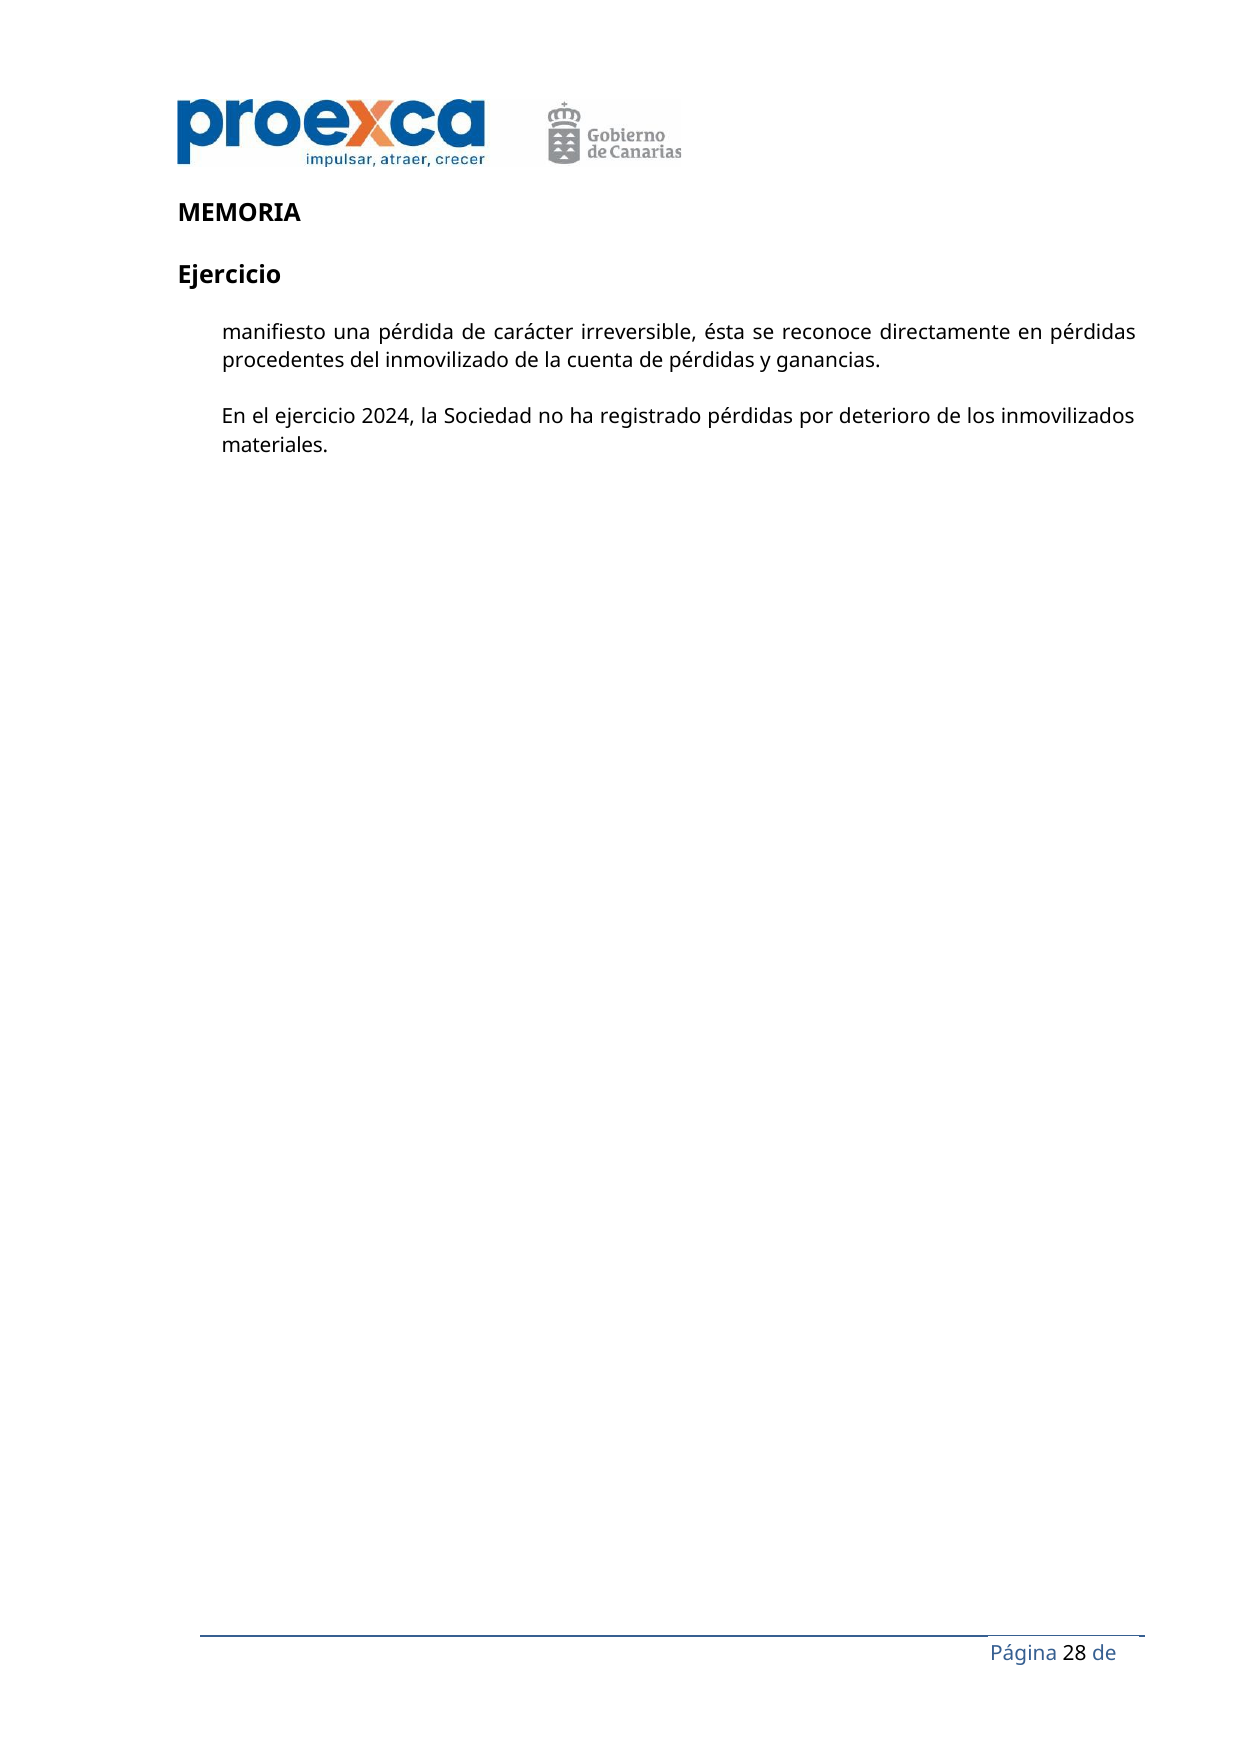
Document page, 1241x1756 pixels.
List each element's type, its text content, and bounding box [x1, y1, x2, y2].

text No obstante lo anterior, si de las circunstancias específicas de los activos se pone de manifiesto una pérdida de carácter irreversible, ésta se reconoce directamente en pérdidas procedentes del inmovilizado de la cuenta de pérdidas y ganancias. [222, 317, 1137, 374]
text En el ejercicio 2024, la Sociedad no ha registrado pérdidas por deterioro de los inmovilizados materiales. [221, 401, 1137, 458]
